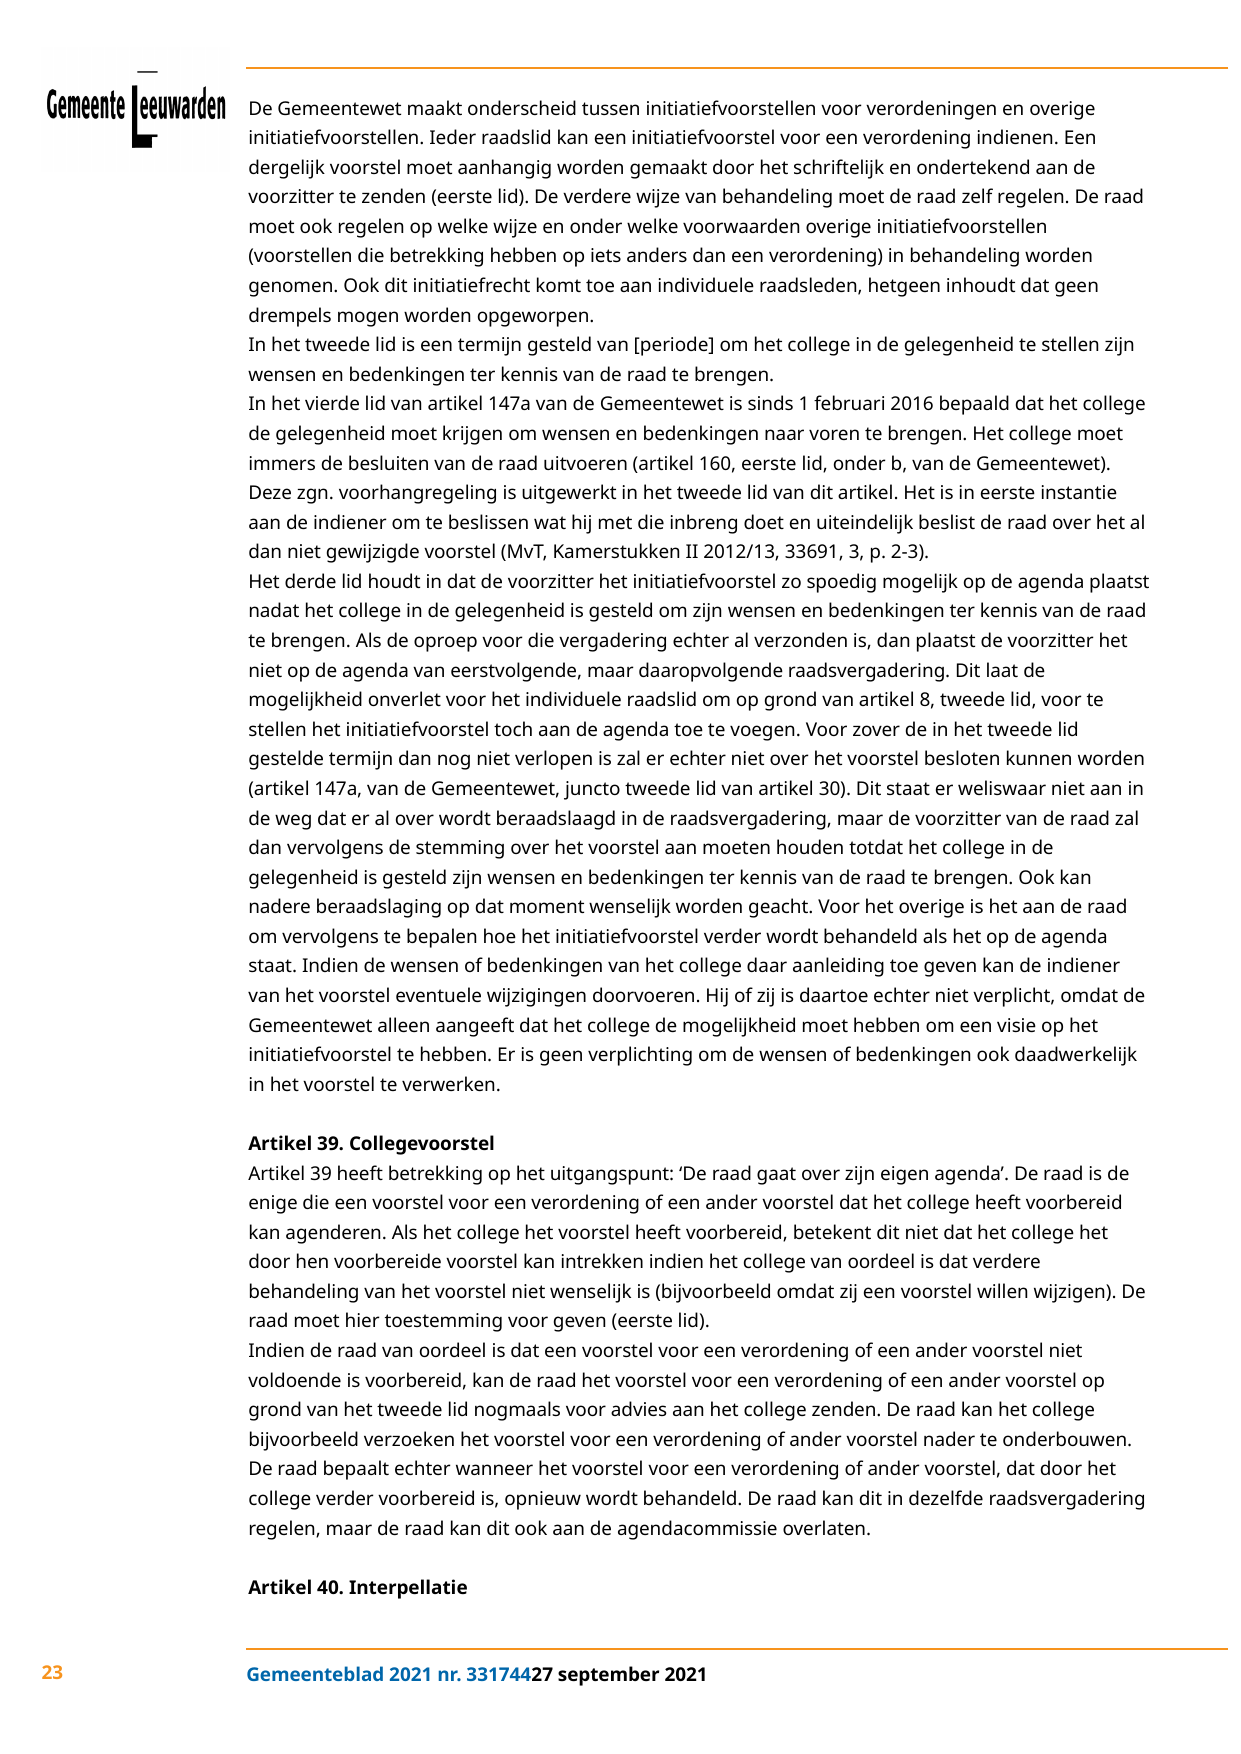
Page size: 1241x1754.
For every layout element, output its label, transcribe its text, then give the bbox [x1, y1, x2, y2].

text Indien de raad van oordeel is dat een voorstel voor een verordening of een ander voorstel niet voldoende is voorbereid, kan de raad het voorstel voor een verordening of een ander voorstel op grond van het tweede lid nogmaals voor advies aan het college zenden. De raad kan het college bijvoorbeeld verzoeken het voorstel voor een verordening of ander voorstel nader te onderbouwen. De raad bepaalt echter wanneer het voorstel voor een verordening of ander voorstel, dat door het college verder voorbereid is, opnieuw wordt behandeld. De raad kan dit in dezelfde raadsvergadering regelen, maar de raad kan dit ook aan de agendacommissie overlaten. [248, 1337, 1152, 1541]
picture [41, 47, 231, 172]
text Artikel 39. Collegevoorstel [248, 1130, 1152, 1156]
text In het vierde lid van artikel 147a van de Gemeentewet is sinds 1 februari 2016 bepaald dat het college de gelegenheid moet krijgen om wensen en bedenkingen naar voren te brengen. Het college moet immers de besluiten van de raad uitvoeren (artikel 160, eerste lid, onder b, van de Gemeentewet). Deze zgn. voorhangregeling is uitgewerkt in het tweede lid van dit artikel. Het is in eerste instantie aan de indiener om te beslissen wat hij met die inbreng doet en uiteindelijk beslist de raad over het al dan niet gewijzigde voorstel (MvT, Kamerstukken II 2012/13, 33691, 3, p. 2-3). [248, 391, 1152, 564]
text In het tweede lid is een termijn gesteld van [periode] om het college in de gelegenheid te stellen zijn wensen en bedenkingen ter kennis van de raad te brengen. [248, 331, 1152, 387]
text Artikel 39 heeft betrekking op het uitgangspunt: ‘De raad gaat over zijn eigen agenda’. De raad is de enige die een voorstel voor een verordening of een ander voorstel dat het college heeft voorbereid kan agenderen. Als het college het voorstel heeft voorbereid, betekent dit niet dat het college het door hen voorbereide voorstel kan intrekken indien het college van oordeel is dat verdere behandeling van het voorstel niet wenselijk is (bijvoorbeeld omdat zij een voorstel willen wijzigen). De raad moet hier toestemming voor geven (eerste lid). [248, 1160, 1152, 1333]
text De Gemeentewet maakt onderscheid tussen initiatiefvoorstellen voor verordeningen en overige initiatiefvoorstellen. Ieder raadslid kan een initiatiefvoorstel voor een verordening indienen. Een dergelijk voorstel moet aanhangig worden gemaakt door het schriftelijk en ondertekend aan de voorzitter te zenden (eerste lid). De verdere wijze van behandeling moet de raad zelf regelen. De raad moet ook regelen op welke wijze en onder welke voorwaarden overige initiatiefvoorstellen (voorstellen die betrekking hebben op iets anders dan een verordening) in behandeling worden genomen. Ook dit initiatiefrecht komt toe aan individuele raadsleden, hetgeen inhoudt dat geen drempels mogen worden opgeworpen. [248, 95, 1152, 328]
text Het derde lid houdt in dat de voorzitter het initiatiefvoorstel zo spoedig mogelijk op de agenda plaatst nadat het college in de gelegenheid is gesteld om zijn wensen en bedenkingen ter kennis van de raad te brengen. Als de oproep voor die vergadering echter al verzonden is, dan plaatst de voorzitter het niet op de agenda van eerstvolgende, maar daaropvolgende raadsvergadering. Dit laat de mogelijkheid onverlet voor het individuele raadslid om op grond van artikel 8, tweede lid, voor te stellen het initiatiefvoorstel toch aan de agenda toe te voegen. Voor zover de in het tweede lid gestelde termijn dan nog niet verlopen is zal er echter niet over het voorstel besloten kunnen worden (artikel 147a, van de Gemeentewet, juncto tweede lid van artikel 30). Dit staat er weliswaar niet aan in de weg dat er al over wordt beraadslaagd in de raadsvergadering, maar de voorzitter van de raad zal dan vervolgens de stemming over het voorstel aan moeten houden totdat het college in de gelegenheid is gesteld zijn wensen en bedenkingen ter kennis van de raad te brengen. Ook kan nadere beraadslaging op dat moment wenselijk worden geacht. Voor het overige is het aan de raad om vervolgens te bepalen hoe het initiatiefvoorstel verder wordt behandeld als het op de agenda staat. Indien de wensen of bedenkingen van het college daar aanleiding toe geven kan de indiener van het voorstel eventuele wijzigingen doorvoeren. Hij of zij is daartoe echter niet verplicht, omdat de Gemeentewet alleen aangeeft dat het college de mogelijkheid moet hebben om een visie op het initiatiefvoorstel te hebben. Er is geen verplichting om de wensen of bedenkingen ook daadwerkelijk in het voorstel te verwerken. [248, 568, 1152, 1097]
text Artikel 40. Interpellatie [248, 1574, 1152, 1600]
